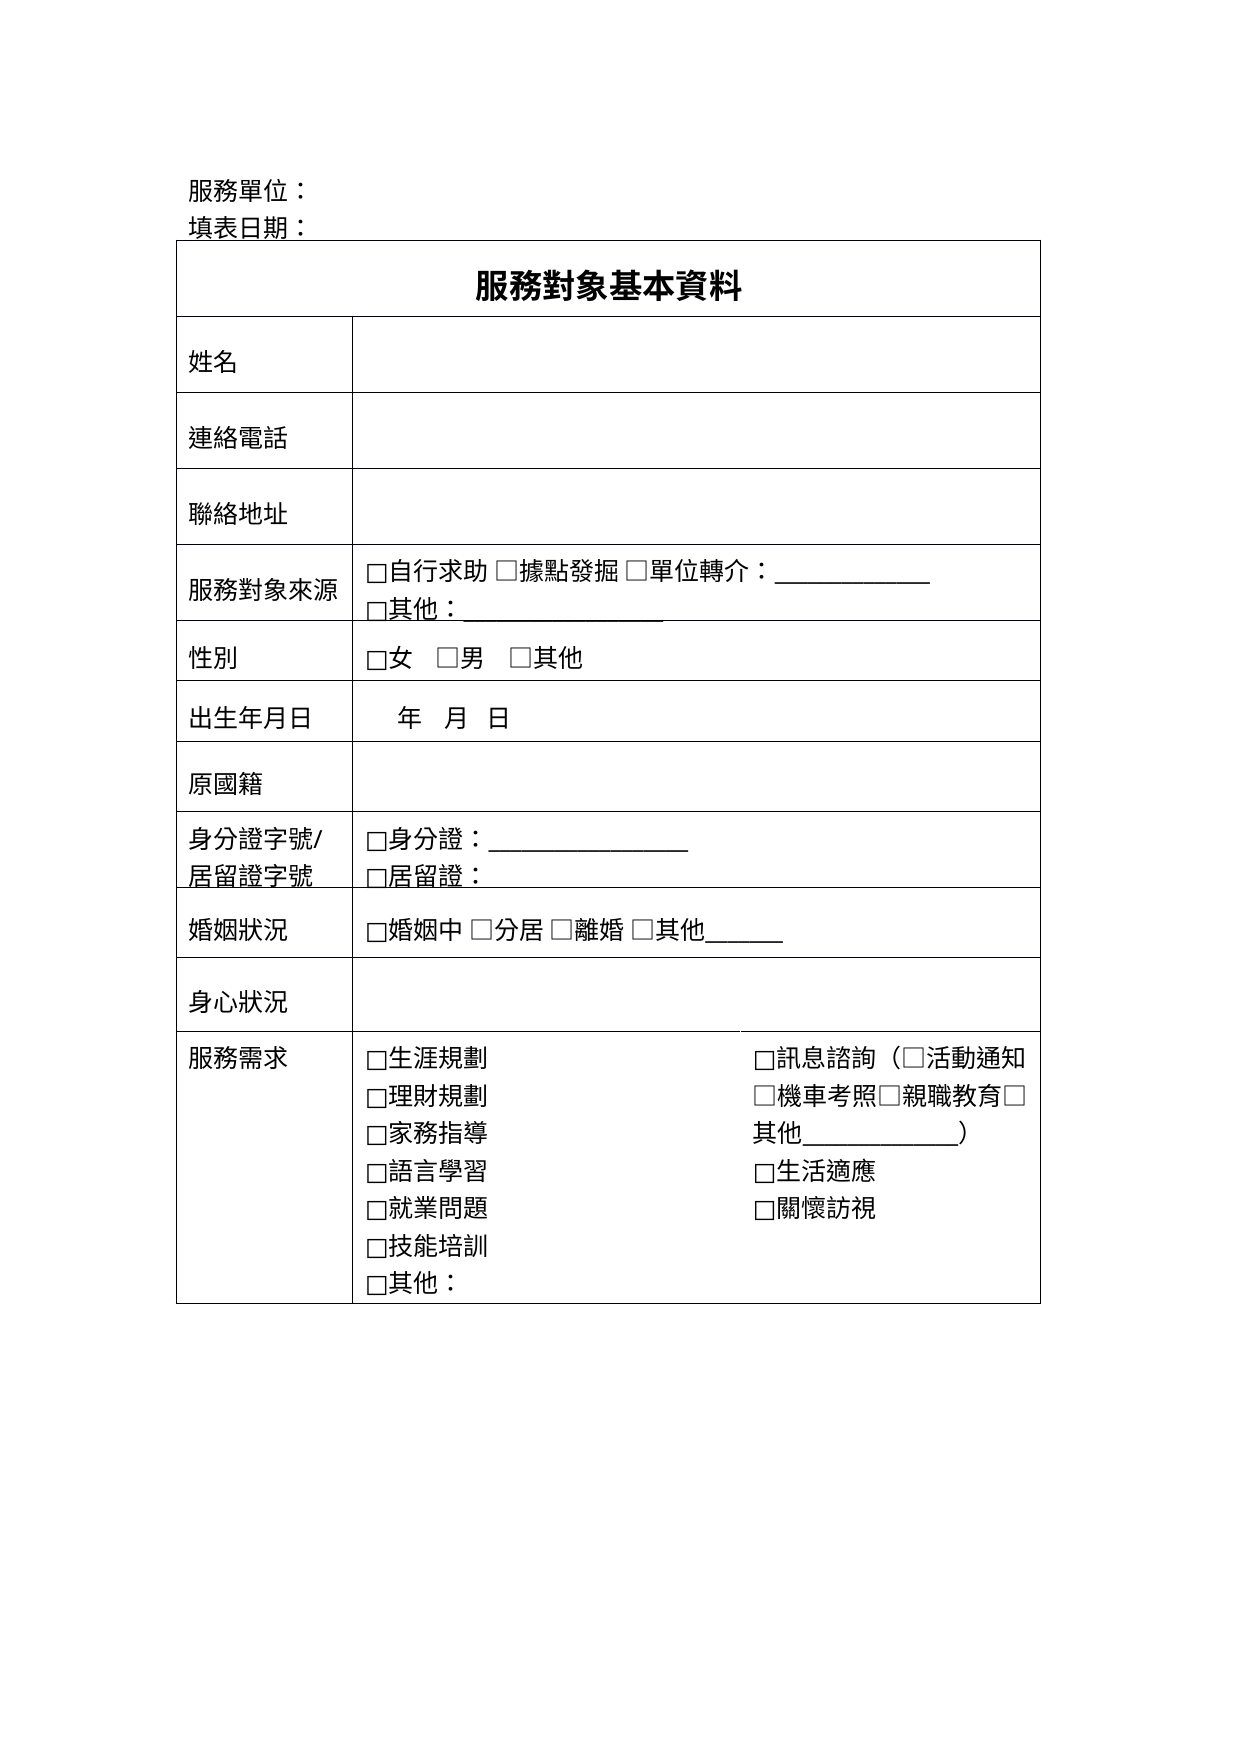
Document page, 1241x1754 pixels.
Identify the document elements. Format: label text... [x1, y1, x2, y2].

table_cell 身心狀況 [177, 958, 352, 1031]
table_cell [353, 469, 1040, 544]
table_cell □生涯規劃 □理財規劃 □家務指導 □語言學習 □就業問題 □技能培訓 □其他： [353, 1032, 740, 1303]
table_cell □女 □男 □其他 [353, 621, 1040, 680]
table_header 服務單位： 填表日期： [176, 165, 1041, 239]
table_cell [353, 317, 1040, 392]
table_cell 服務對象基本資料 [177, 241, 1040, 316]
table_cell 身分證字號/ 居留證字號 [177, 812, 352, 887]
table_cell 連絡電話 [177, 393, 352, 468]
table_cell □訊息諮詢（□活動通知□機車考照□親職教育□其他______________） □生活適應 □關懷訪視 [741, 1032, 1040, 1303]
table_cell 年 月 日 [353, 681, 1040, 741]
table_cell 服務需求 [177, 1032, 352, 1303]
table_cell 原國籍 [177, 742, 352, 811]
table_cell [353, 958, 1040, 1031]
table_cell □自行求助 □據點發掘 □單位轉介：______________ □其他：__________________ [353, 545, 1040, 620]
table_cell 性別 [177, 621, 352, 680]
table_cell [353, 742, 1040, 811]
table_cell 服務對象來源 [177, 545, 352, 620]
table_cell 聯絡地址 [177, 469, 352, 544]
table_cell □婚姻中 □分居 □離婚 □其他_______ [353, 888, 1040, 957]
table_cell □身分證：__________________ □居留證： [353, 812, 1040, 887]
table_cell [353, 393, 1040, 468]
table_cell 姓名 [177, 317, 352, 392]
table_cell 出生年月日 [177, 681, 352, 741]
table_cell 婚姻狀況 [177, 888, 352, 957]
